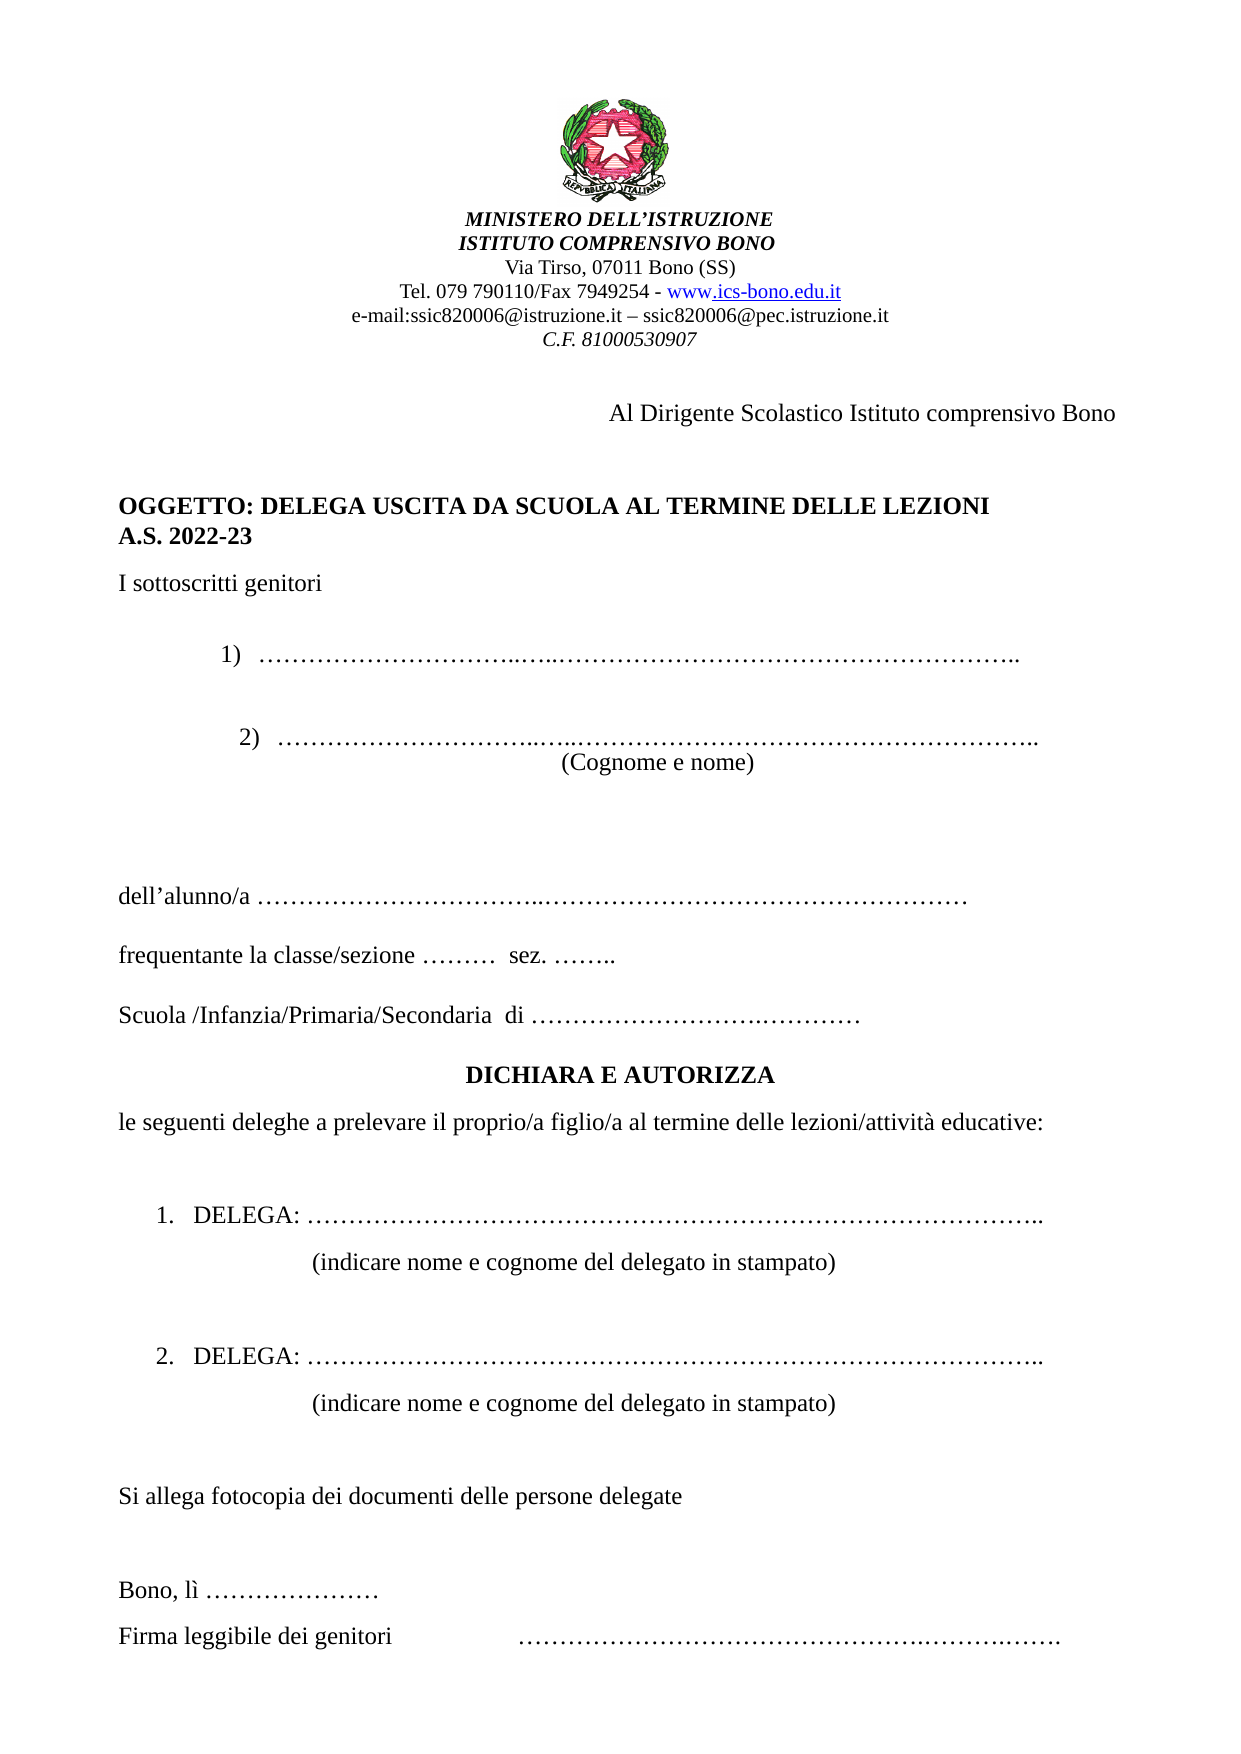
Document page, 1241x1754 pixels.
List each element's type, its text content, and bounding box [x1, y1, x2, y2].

text C.F. 81000530907 [118, 327, 1122, 351]
list …………………………..…..……………………………………………….. [156, 642, 1122, 667]
text Via Tirso, 07011 Bono (SS) [118, 255, 1122, 279]
list DELEGA: …………………………………………………………………………….. [156, 1201, 1122, 1229]
text Al Dirigente Scolastico Istituto comprensivo Bono [118, 398, 1122, 427]
list DELEGA: …………………………………………………………………………….. [156, 1341, 1122, 1369]
text Scuola /Infanzia/Primaria/Secondaria di ……………………….………… [118, 1000, 1122, 1029]
subtitle MINISTERO DELL’ISTRUZIONE [118, 207, 1122, 231]
text le seguenti deleghe a prelevare il proprio/a figlio/a al termine delle lezioni/attività educative: [118, 1107, 1122, 1136]
text Bono, lì ………………… [118, 1575, 1122, 1603]
text Tel. 079 790110/Fax 7949254 - www.ics-bono.edu.it [118, 279, 1122, 303]
text I sottoscritti genitori [118, 568, 1122, 597]
text (indicare nome e cognome del delegato in stampato) [193, 1388, 1122, 1416]
text e-mail:ssic820006@istruzione.it – ssic820006@pec.istruzione.it [118, 303, 1122, 327]
text frequentante la classe/sezione ……… sez. …….. [118, 941, 1122, 969]
text ISTITUTO COMPRENSIVO BONO [118, 231, 1122, 255]
text OGGETTO: DELEGA USCITA DA SCUOLA AL TERMINE DELLE LEZIONI A.S. 2022-23 [118, 491, 1122, 550]
text DICHIARA E AUTORIZZA [118, 1060, 1122, 1089]
text dell’alunno/a ……………………………..…………………………………………… [118, 881, 1122, 909]
text (indicare nome e cognome del delegato in stampato) [193, 1247, 1122, 1276]
list …………………………..…..……………………………………………….. (Cognome e nome) [156, 726, 1122, 776]
text Firma leggibile dei genitori ………………………………………….……….……. [118, 1621, 1122, 1650]
text Si allega fotocopia dei documenti delle persone delegate [118, 1481, 1122, 1510]
